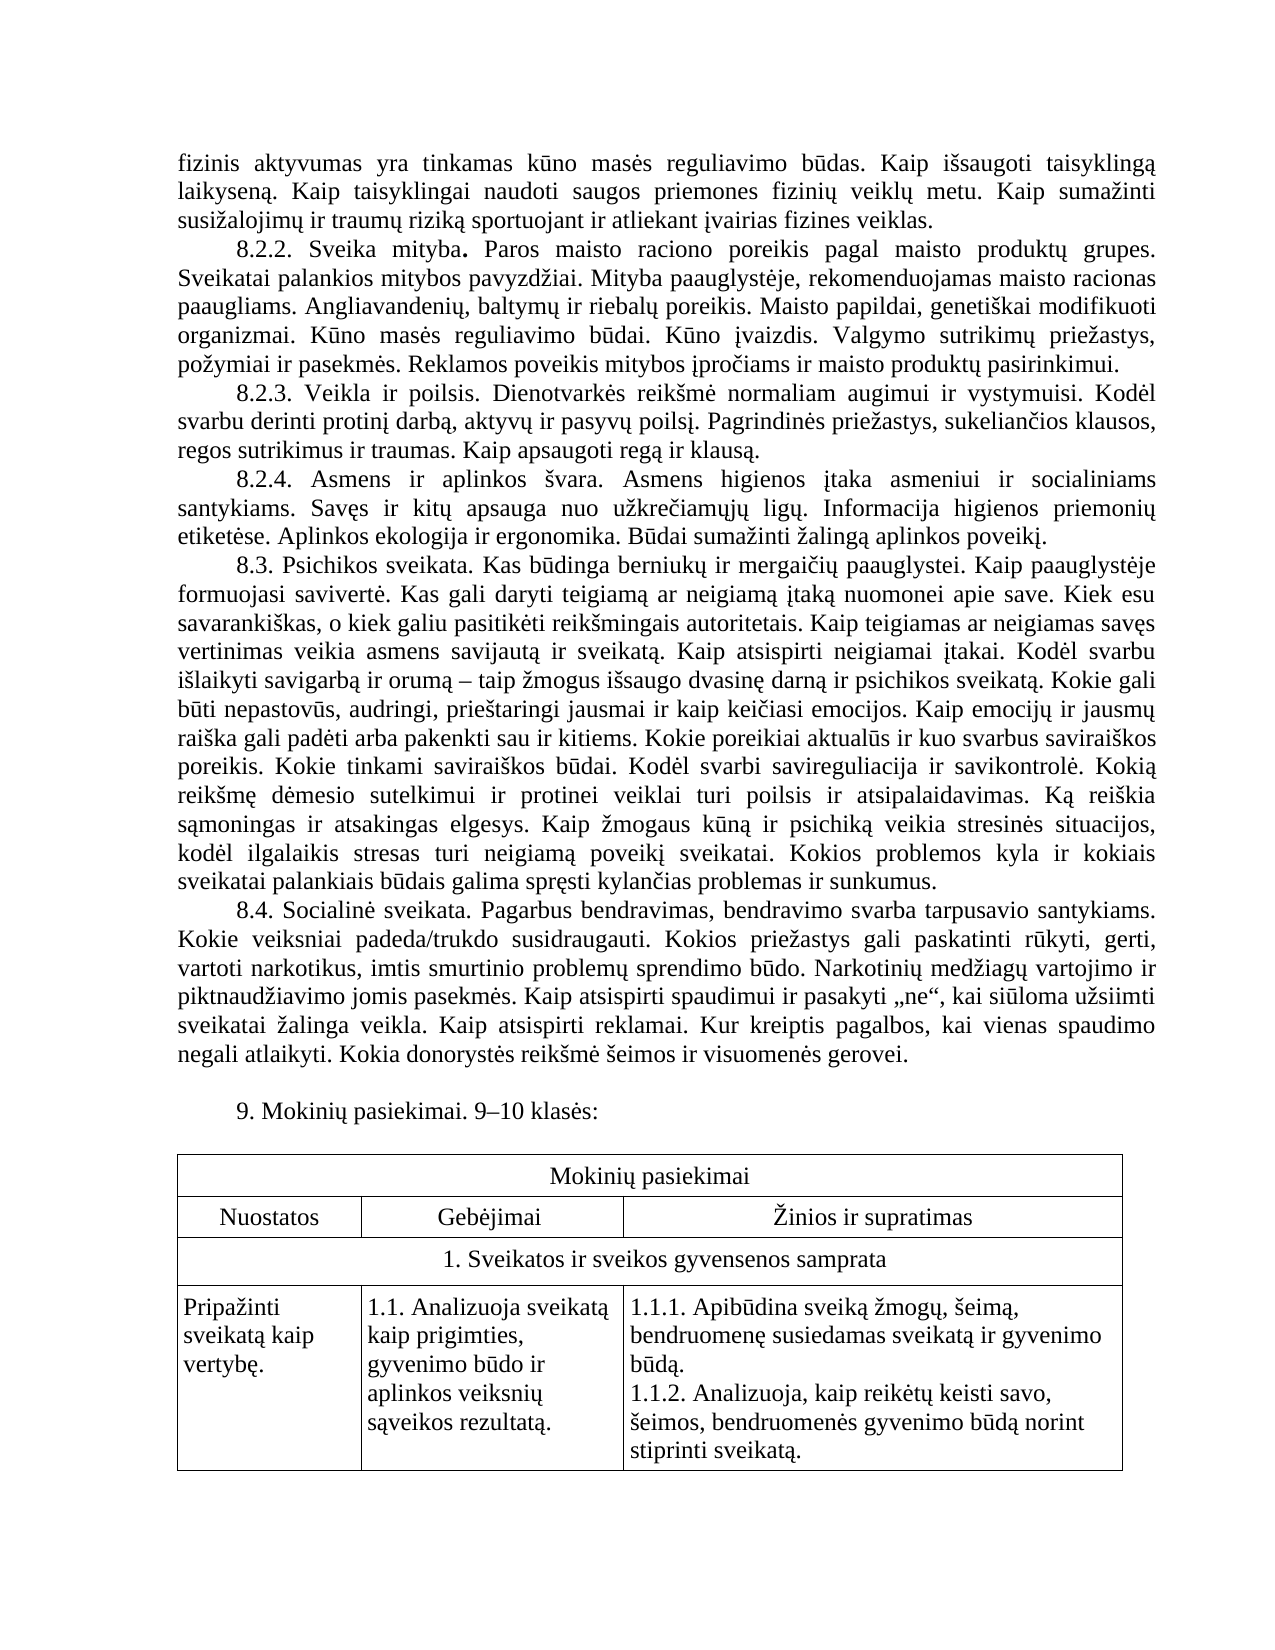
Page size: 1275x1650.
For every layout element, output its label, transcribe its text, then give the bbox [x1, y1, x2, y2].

table_cell Pripažinti sveikatą kaip vertybę. [178, 1286, 361, 1470]
table_cell 1. Sveikatos ir sveikos gyvensenos samprata [259, 1238, 1071, 1284]
table_cell 1.1.1. Apibūdina sveiką žmogų, šeimą, bendruomenę susiedamas sveikatą ir gyvenimo būdą. 1.1.2. Analizuoja, kaip reikėtų keisti savo, šeimos, bendruomenės gyvenimo būdą norint stiprinti sveikatą. [624, 1286, 1122, 1470]
table_cell [1071, 1238, 1122, 1284]
text 9. Mokinių pasiekimai. 9–10 klasės: [177, 1096, 1157, 1125]
table_cell 1.1. Analizuoja sveikatą kaip prigimties, gyvenimo būdo ir aplinkos veiksnių sąveikos rezultatą. [362, 1286, 623, 1470]
text 8.2.2. Sveika mityba. Paros maisto raciono poreikis pagal maisto produktų grupes. Sveikatai palankios mitybos pavyzdžiai. Mityba paauglystėje, rekomenduojamas maisto racionas paaugliams. Angliavandenių, baltymų ir riebalų poreikis. Maisto papildai, genetiškai modifikuoti organizmai. Kūno masės reguliavimo būdai. Kūno įvaizdis. Valgymo sutrikimų priežastys, požymiai ir pasekmės. Reklamos poveikis mitybos įpročiams ir maisto produktų pasirinkimui. [177, 234, 1157, 378]
text 8.3. Psichikos sveikata. Kas būdinga berniukų ir mergaičių paauglystei. Kaip paauglystėje formuojasi savivertė. Kas gali daryti teigiamą ar neigiamą įtaką nuomonei apie save. Kiek esu savarankiškas, o kiek galiu pasitikėti reikšmingais autoritetais. Kaip teigiamas ar neigiamas savęs vertinimas veikia asmens savijautą ir sveikatą. Kaip atsispirti neigiamai įtakai. Kodėl svarbu išlaikyti savigarbą ir orumą – taip žmogus išsaugo dvasinę darną ir psichikos sveikatą. Kokie gali būti nepastovūs, audringi, prieštaringi jausmai ir kaip keičiasi emocijos. Kaip emocijų ir jausmų raiška gali padėti arba pakenkti sau ir kitiems. Kokie poreikiai aktualūs ir kuo svarbus saviraiškos poreikis. Kokie tinkami saviraiškos būdai. Kodėl svarbi savireguliacija ir savikontrolė. Kokią reikšmę dėmesio sutelkimui ir protinei veiklai turi poilsis ir atsipalaidavimas. Ką reiškia sąmoningas ir atsakingas elgesys. Kaip žmogaus kūną ir psichiką veikia stresinės situacijos, kodėl ilgalaikis stresas turi neigiamą poveikį sveikatai. Kokios problemos kyla ir kokiais sveikatai palankiais būdais galima spręsti kylančias problemas ir sunkumus. [177, 550, 1157, 895]
table_cell [178, 1238, 258, 1284]
table_cell Nuostatos [178, 1197, 361, 1237]
text 8.4. Socialinė sveikata. Pagarbus bendravimas, bendravimo svarba tarpusavio santykiams. Kokie veiksniai padeda/trukdo susidraugauti. Kokios priežastys gali paskatinti rūkyti, gerti, vartoti narkotikus, imtis smurtinio problemų sprendimo būdo. Narkotinių medžiagų vartojimo ir piktnaudžiavimo jomis pasekmės. Kaip atsispirti spaudimui ir pasakyti „ne“, kai siūloma užsiimti sveikatai žalinga veikla. Kaip atsispirti reklamai. Kur kreiptis pagalbos, kai vienas spaudimo negali atlaikyti. Kokia donorystės reikšmė šeimos ir visuomenės gerovei. [177, 895, 1157, 1068]
table_cell Gebėjimai [362, 1197, 623, 1237]
table_cell Žinios ir supratimas [624, 1197, 1122, 1237]
text fizinis aktyvumas yra tinkamas kūno masės reguliavimo būdas. Kaip išsaugoti taisyklingą laikyseną. Kaip taisyklingai naudoti saugos priemones fizinių veiklų metu. Kaip sumažinti susižalojimų ir traumų riziką sportuojant ir atliekant įvairias fizines veiklas. [177, 148, 1157, 234]
text 8.2.3. Veikla ir poilsis. Dienotvarkės reikšmė normaliam augimui ir vystymuisi. Kodėl svarbu derinti protinį darbą, aktyvų ir pasyvų poilsį. Pagrindinės priežastys, sukeliančios klausos, regos sutrikimus ir traumas. Kaip apsaugoti regą ir klausą. [177, 378, 1157, 464]
text 8.2.4. Asmens ir aplinkos švara. Asmens higienos įtaka asmeniui ir socialiniams santykiams. Savęs ir kitų apsauga nuo užkrečiamųjų ligų. Informacija higienos priemonių etiketėse. Aplinkos ekologija ir ergonomika. Būdai sumažinti žalingą aplinkos poveikį. [177, 464, 1157, 550]
table_header Mokinių pasiekimai [178, 1155, 1122, 1196]
